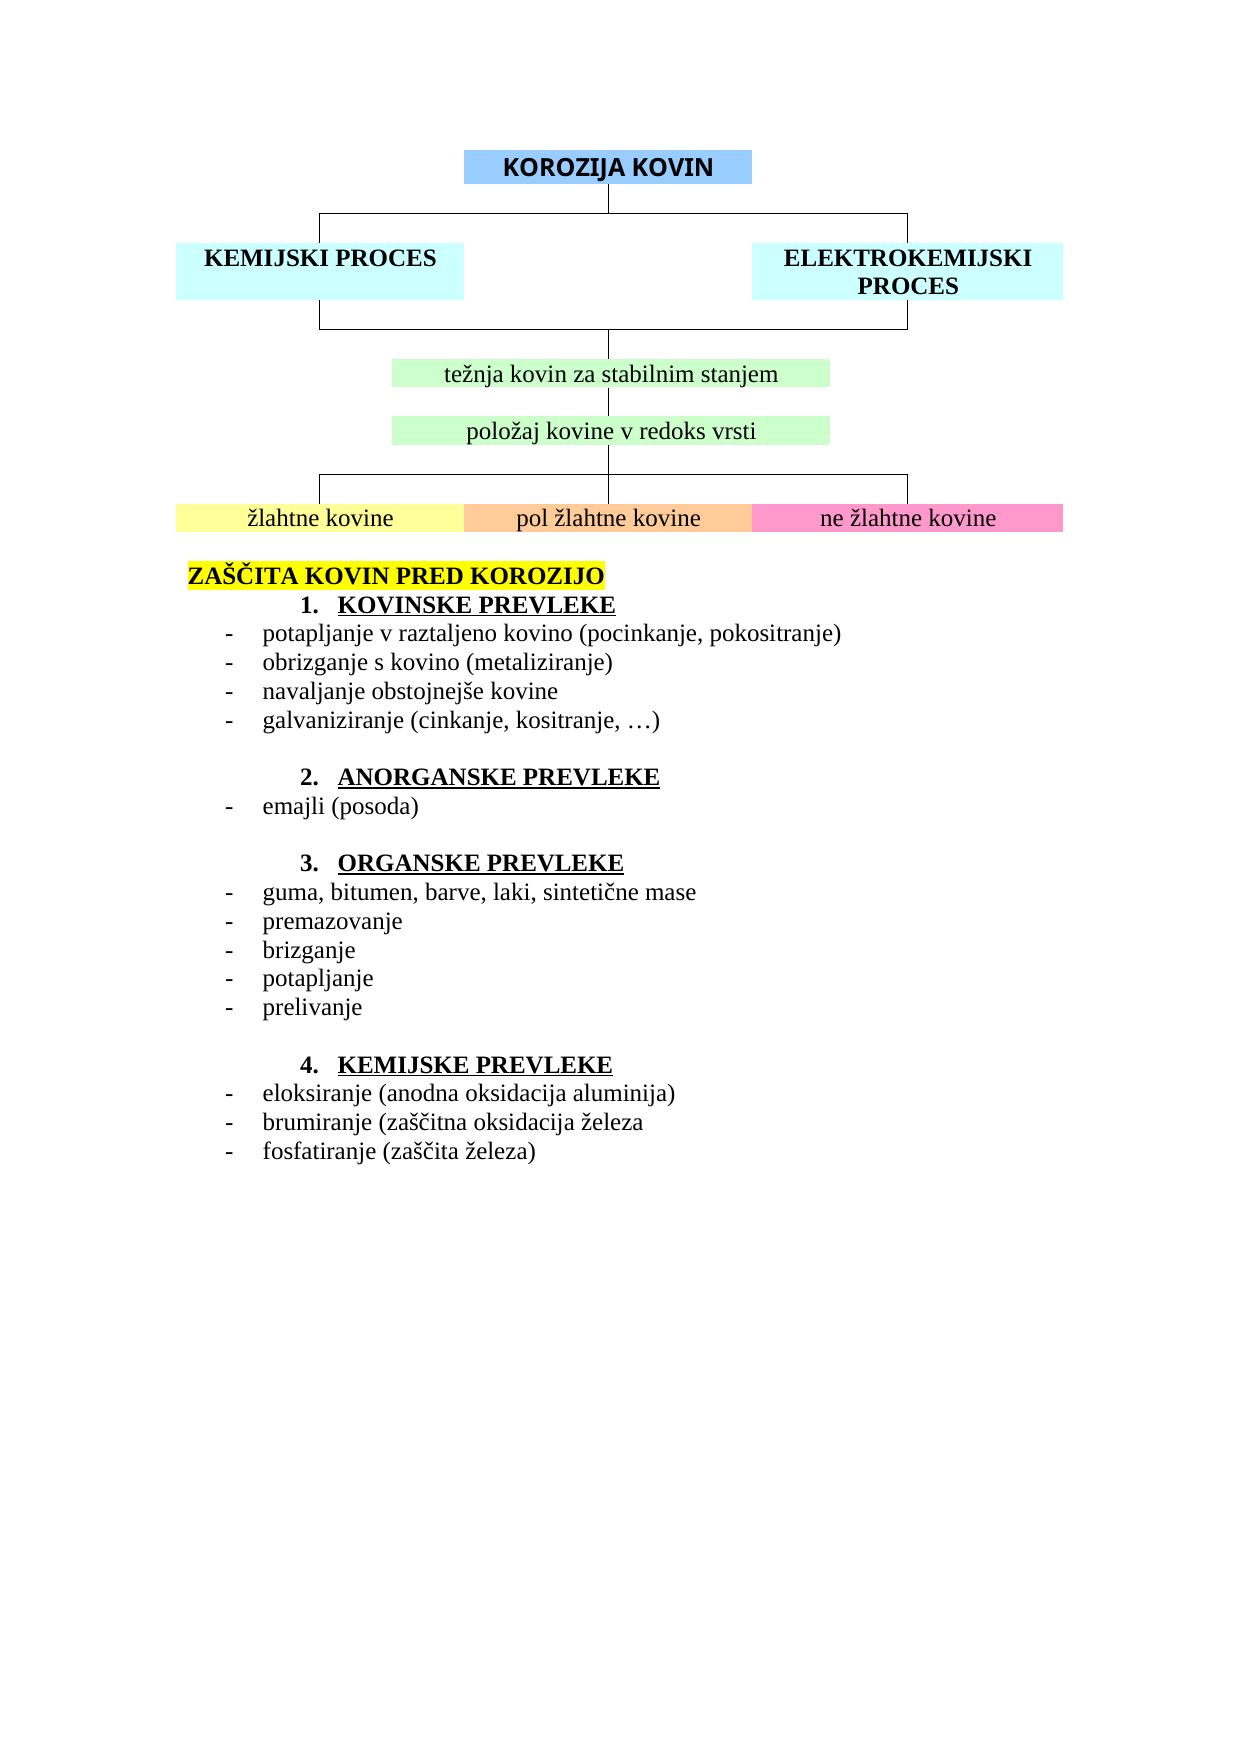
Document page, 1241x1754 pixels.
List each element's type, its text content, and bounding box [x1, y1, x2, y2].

list KEMIJSKE PREVLEKE [300, 1050, 1053, 1078]
table_cell [752, 445, 1063, 474]
table_cell [464, 300, 752, 329]
list premazovanje [225, 906, 1053, 935]
table_cell [609, 184, 752, 213]
table_cell [609, 445, 752, 474]
table_cell [609, 330, 752, 359]
table_cell [176, 445, 320, 474]
table_cell [464, 184, 608, 213]
table_cell [752, 214, 907, 243]
table_cell [464, 330, 608, 359]
table_cell [908, 300, 1063, 329]
list ANORGANSKE PREVLEKE [300, 762, 1053, 791]
list potapljanje v raztaljeno kovino (pocinkanje, pokositranje) [225, 618, 1053, 647]
table_header [176, 150, 464, 184]
table_cell [320, 214, 464, 243]
list brumiranje (zaščitna oksidacija železa [225, 1107, 1053, 1136]
table_cell [609, 475, 752, 503]
table_cell [608, 214, 752, 243]
list potapljanje [225, 963, 1053, 992]
list galvaniziranje (cinkanje, kositranje, …) [225, 705, 1053, 733]
list prelivanje [225, 992, 1053, 1021]
table_cell [176, 359, 392, 387]
table_cell [830, 359, 1063, 387]
table_cell [464, 388, 608, 416]
list guma, bitumen, barve, laki, sintetične mase [225, 877, 1053, 906]
table_cell [320, 330, 464, 359]
list obrizganje s kovino (metaliziranje) [225, 647, 1053, 676]
table_cell [176, 388, 464, 416]
table_header KOROZIJA KOVIN [464, 150, 752, 184]
table_cell [752, 330, 908, 359]
table_cell [176, 416, 392, 445]
list ORGANSKE PREVLEKE [300, 848, 1053, 877]
table_cell [320, 445, 464, 474]
table_cell [464, 214, 608, 243]
table_cell težnja kovin za stabilnim stanjem [392, 359, 830, 387]
table_cell KEMIJSKI PROCES [176, 243, 464, 300]
table_cell [830, 416, 1063, 445]
table_cell [464, 445, 608, 474]
table_cell [176, 213, 319, 243]
table_cell [752, 300, 907, 329]
table_cell [908, 474, 1063, 503]
table_cell žlahtne kovine [176, 504, 464, 532]
list navaljanje obstojnejše kovine [225, 676, 1053, 705]
table_cell pol žlahtne kovine [464, 504, 752, 532]
table_cell [320, 300, 464, 329]
table_cell [908, 213, 1063, 243]
table_cell [609, 388, 752, 416]
list fosfatiranje (zaščita železa) [225, 1136, 1053, 1165]
table_cell položaj kovine v redoks vrsti [392, 416, 830, 445]
table_cell [908, 184, 1063, 213]
table_cell [752, 475, 907, 503]
table_cell [752, 184, 908, 213]
table_cell [464, 243, 752, 300]
table_cell [320, 184, 464, 213]
table_cell ELEKTROKEMIJSKI PROCES [752, 243, 1063, 300]
table_header [752, 150, 1063, 184]
table_cell ne žlahtne kovine [752, 504, 1063, 532]
list KOVINSKE PREVLEKE [300, 590, 1053, 618]
table_cell [176, 300, 319, 329]
list emajli (posoda) [225, 791, 1053, 820]
table_cell [908, 329, 1063, 359]
list eloksiranje (anodna oksidacija aluminija) [225, 1078, 1053, 1107]
table_cell [464, 475, 608, 503]
table_cell [320, 475, 464, 503]
table_cell [176, 474, 319, 503]
table_cell [752, 388, 1063, 416]
table_cell [176, 184, 320, 213]
text ZAŠČITA KOVIN PRED KOROZIJO [187, 561, 1053, 590]
list brizganje [225, 935, 1053, 963]
table_cell [176, 329, 320, 359]
